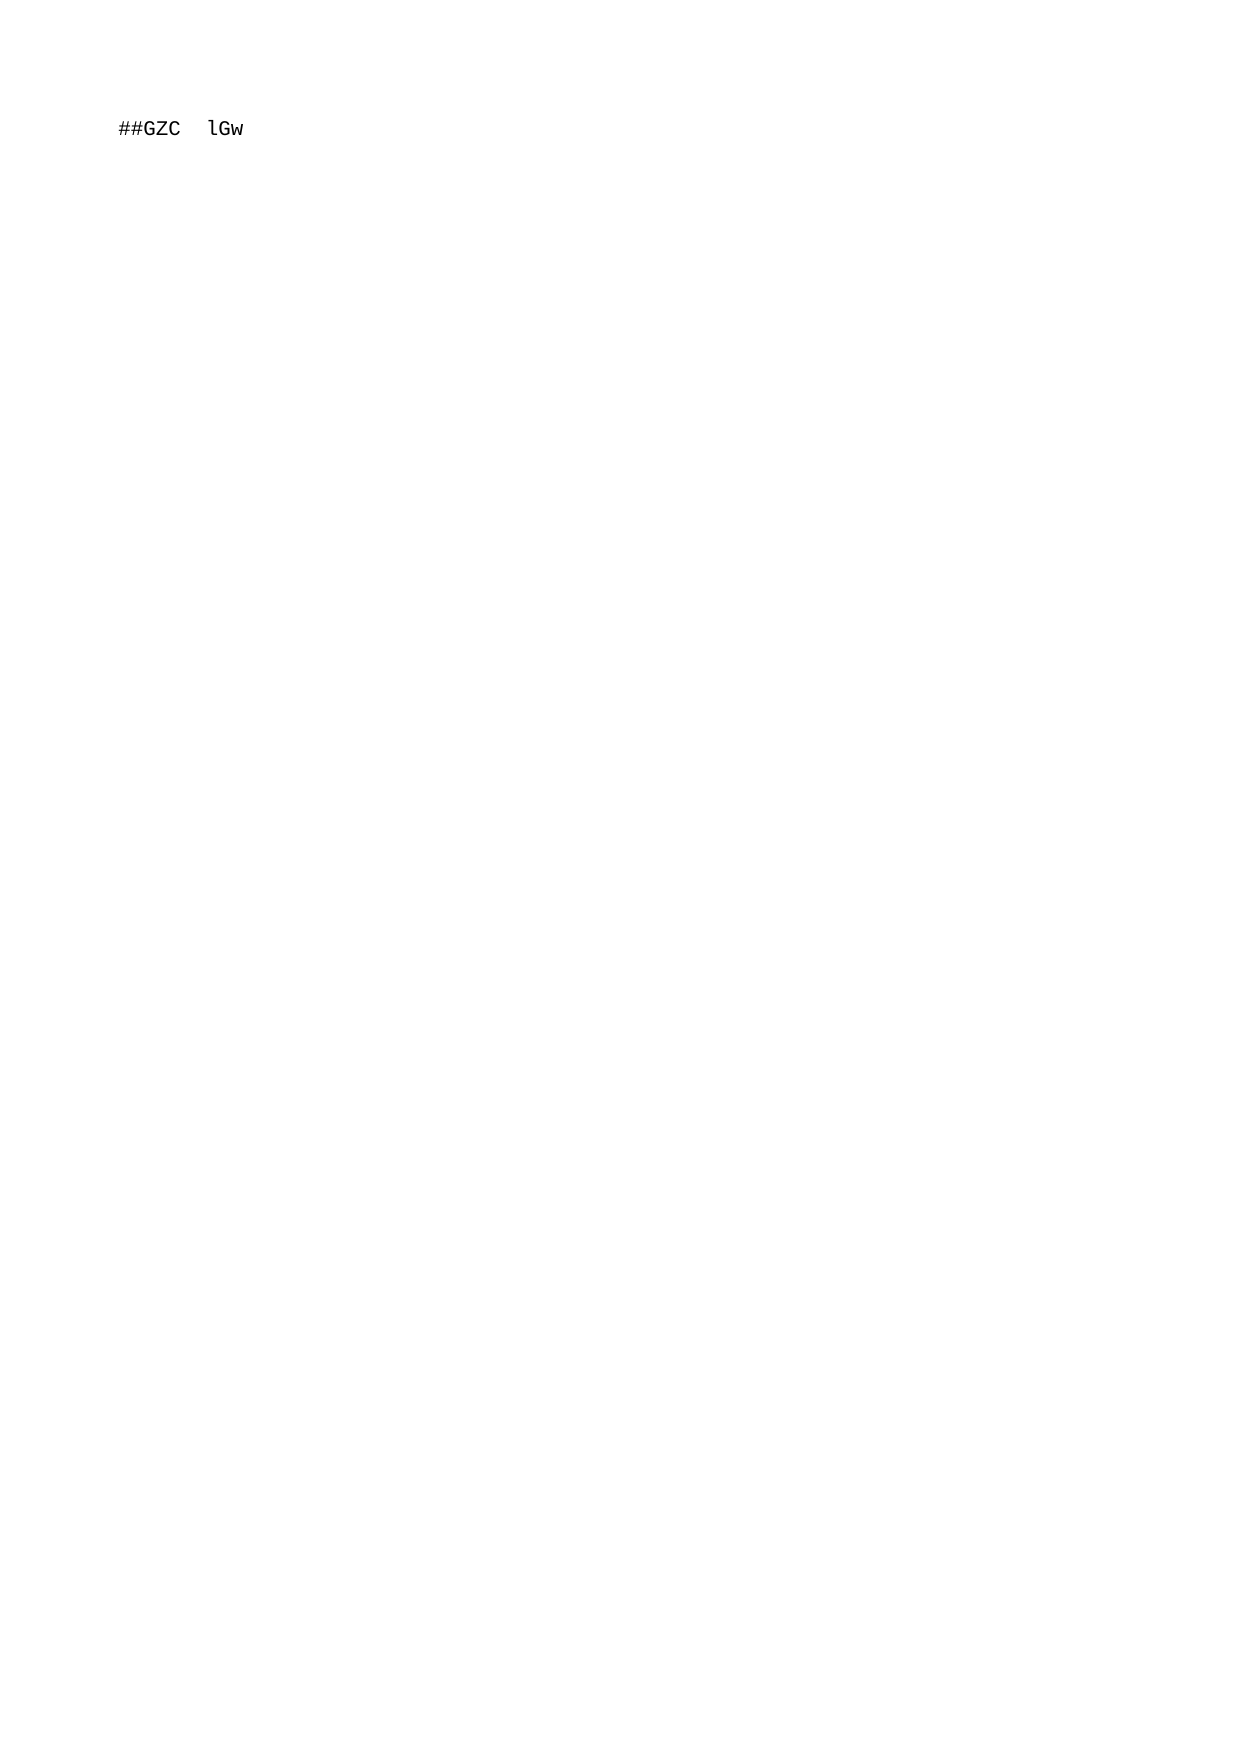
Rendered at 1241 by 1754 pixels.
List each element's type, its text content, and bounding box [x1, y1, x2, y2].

text ##GZC lGw [118, 118, 1122, 142]
